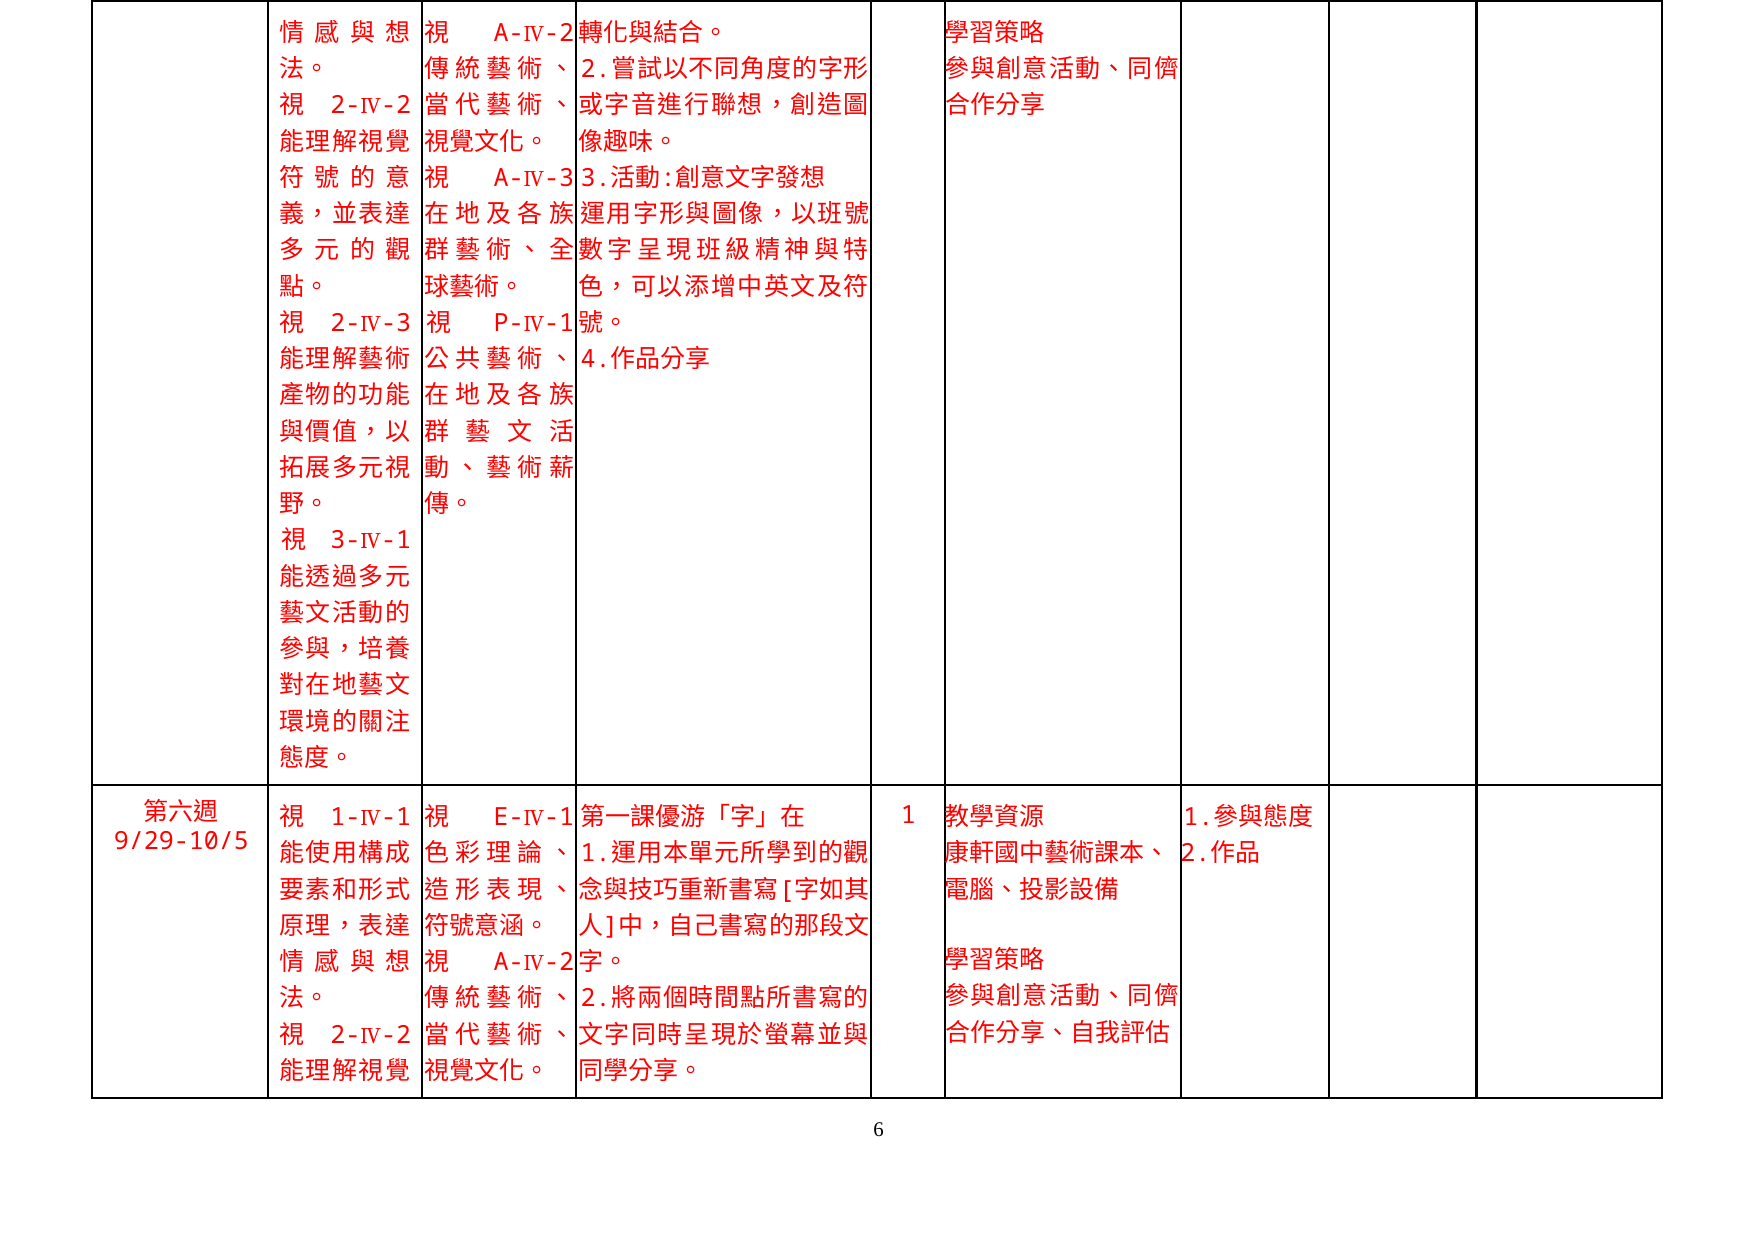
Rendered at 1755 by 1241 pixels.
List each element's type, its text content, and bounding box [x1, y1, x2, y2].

table_cell 教學資源 康軒國中藝術課本、 電腦、投影設備 學習策略 參與創意活動、同儕合作分享、自我評估 [946, 786, 1180, 1097]
table_cell [1478, 786, 1661, 1097]
table_cell [93, 2, 267, 784]
table_cell 視A-Ⅳ-2 傳統藝術、當代藝術、視覺文化。 視A-Ⅳ-3 在地及各族群藝術、全球藝術。 視P-Ⅳ-1 公共藝術、在地及各族群藝文活動、藝術薪傳。 [423, 2, 575, 784]
table_cell [1182, 2, 1328, 784]
table_cell 轉化與結合。 2.嘗試以不同角度的字形或字音進行聯想，創造圖像趣味。 3.活動:創意文字發想 運用字形與圖像，以班號數字呈現班級精神與特色，可以添增中英文及符號。 4.作品分享 [577, 2, 870, 784]
table_cell 學習策略 參與創意活動、同儕合作分享 [946, 2, 1180, 784]
table_cell 情感與想法。 視2-Ⅳ-2 能理解視覺符號的意義，並表達多元的觀點。 視2-Ⅳ-3 能理解藝術產物的功能與價值，以拓展多元視野。 視3-Ⅳ-1 能透過多元藝文活動的參與，培養對在地藝文環境的關注態度。 [269, 2, 421, 784]
table_cell [1330, 2, 1475, 784]
table_cell [1330, 786, 1475, 1097]
table_cell 視1-Ⅳ-1 能使用構成要素和形式原理，表達情感與想法。 視2-Ⅳ-2 能理解視覺 [269, 786, 421, 1097]
table_cell 視E-Ⅳ-1 色彩理論、造形表現、符號意涵。 視A-Ⅳ-2 傳統藝術、當代藝術、視覺文化。 [423, 786, 575, 1097]
table_cell [872, 2, 944, 784]
table_cell 1 [872, 786, 944, 1097]
table_cell [1478, 2, 1661, 784]
table_cell 第一課優游「字」在 1.運用本單元所學到的觀念與技巧重新書寫[字如其人]中，自己書寫的那段文字。 2.將兩個時間點所書寫的文字同時呈現於螢幕並與同學分享。 [577, 786, 870, 1097]
table_cell 第六週 9/29-10/5 [93, 786, 267, 1097]
table_cell 1.參與態度 2.作品 [1182, 786, 1328, 1097]
